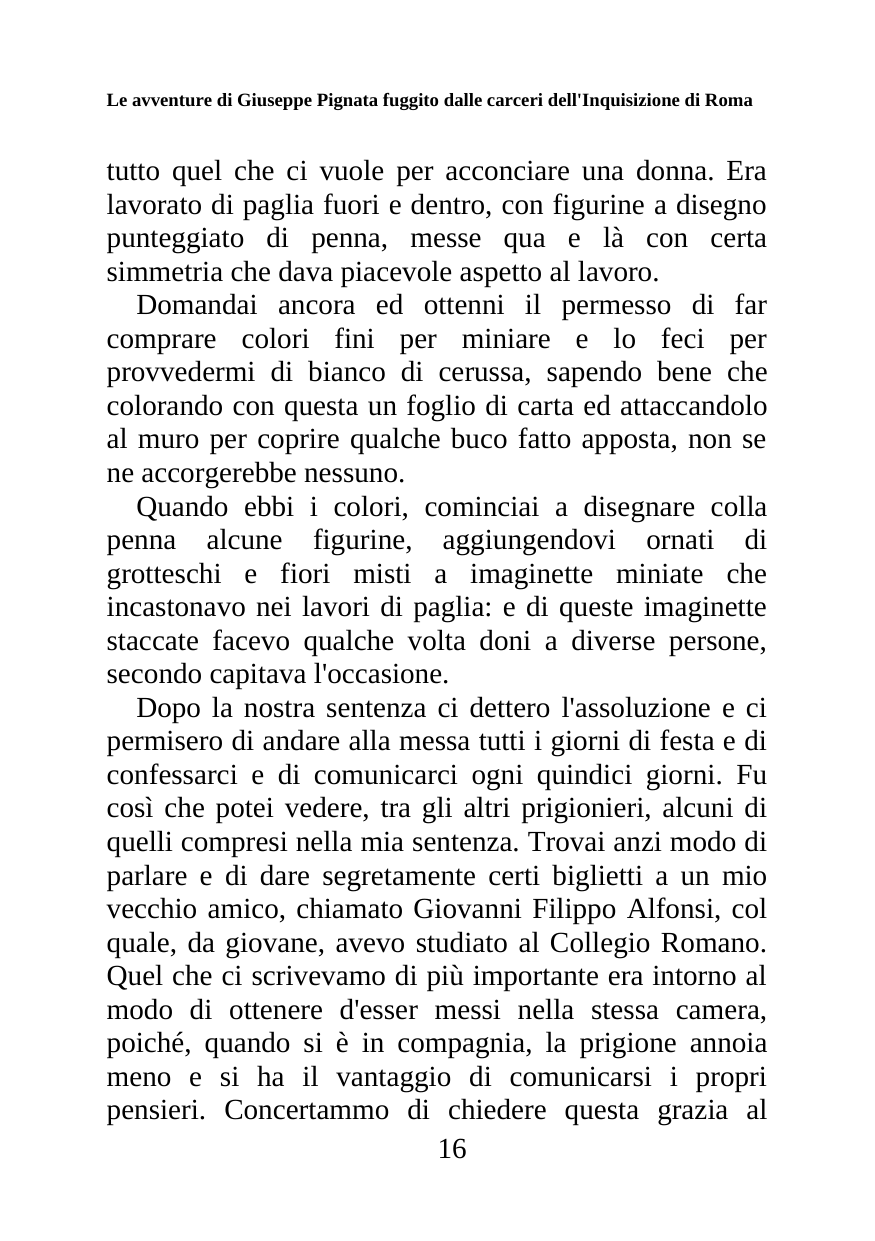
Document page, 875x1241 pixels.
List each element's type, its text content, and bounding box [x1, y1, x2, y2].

text Domandai ancora ed ottenni il permesso di far comprare colori fini per miniare e lo feci per provvedermi di bianco di cerussa, sapendo bene che colorando con questa un foglio di carta ed attaccandolo al muro per coprire qualche buco fatto apposta, non se ne accorgerebbe nessuno. [106, 287, 768, 489]
text Quando ebbi i colori, cominciai a disegnare colla penna alcune figurine, aggiungendovi ornati di grotteschi e fiori misti a imaginette miniate che incastonavo nei lavori di paglia: e di queste imaginette staccate facevo qualche volta doni a diverse persone, secondo capitava l'occasione. [106, 489, 768, 690]
text tutto quel che ci vuole per acconciare una donna. Era lavorato di paglia fuori e dentro, con figurine a disegno punteggiato di penna, messe qua e là con certa simmetria che dava piacevole aspetto al lavoro. [106, 153, 768, 287]
text Dopo la nostra sentenza ci dettero l'assoluzione e ci permisero di andare alla messa tutti i giorni di festa e di confessarci e di comunicarci ogni quindici giorni. Fu così che potei vedere, tra gli altri prigionieri, alcuni di quelli compresi nella mia sentenza. Trovai anzi modo di parlare e di dare segretamente certi biglietti a un mio vecchio amico, chiamato Giovanni Filippo Alfonsi, col quale, da giovane, avevo studiato al Collegio Romano. Quel che ci scrivevamo di più importante era intorno al modo di ottenere d'esser messi nella stessa camera, poiché, quando si è in compagnia, la prigione annoia meno e si ha il vantaggio di comunicarsi i propri pensieri. Concertammo di chiedere questa grazia al [106, 690, 768, 1126]
